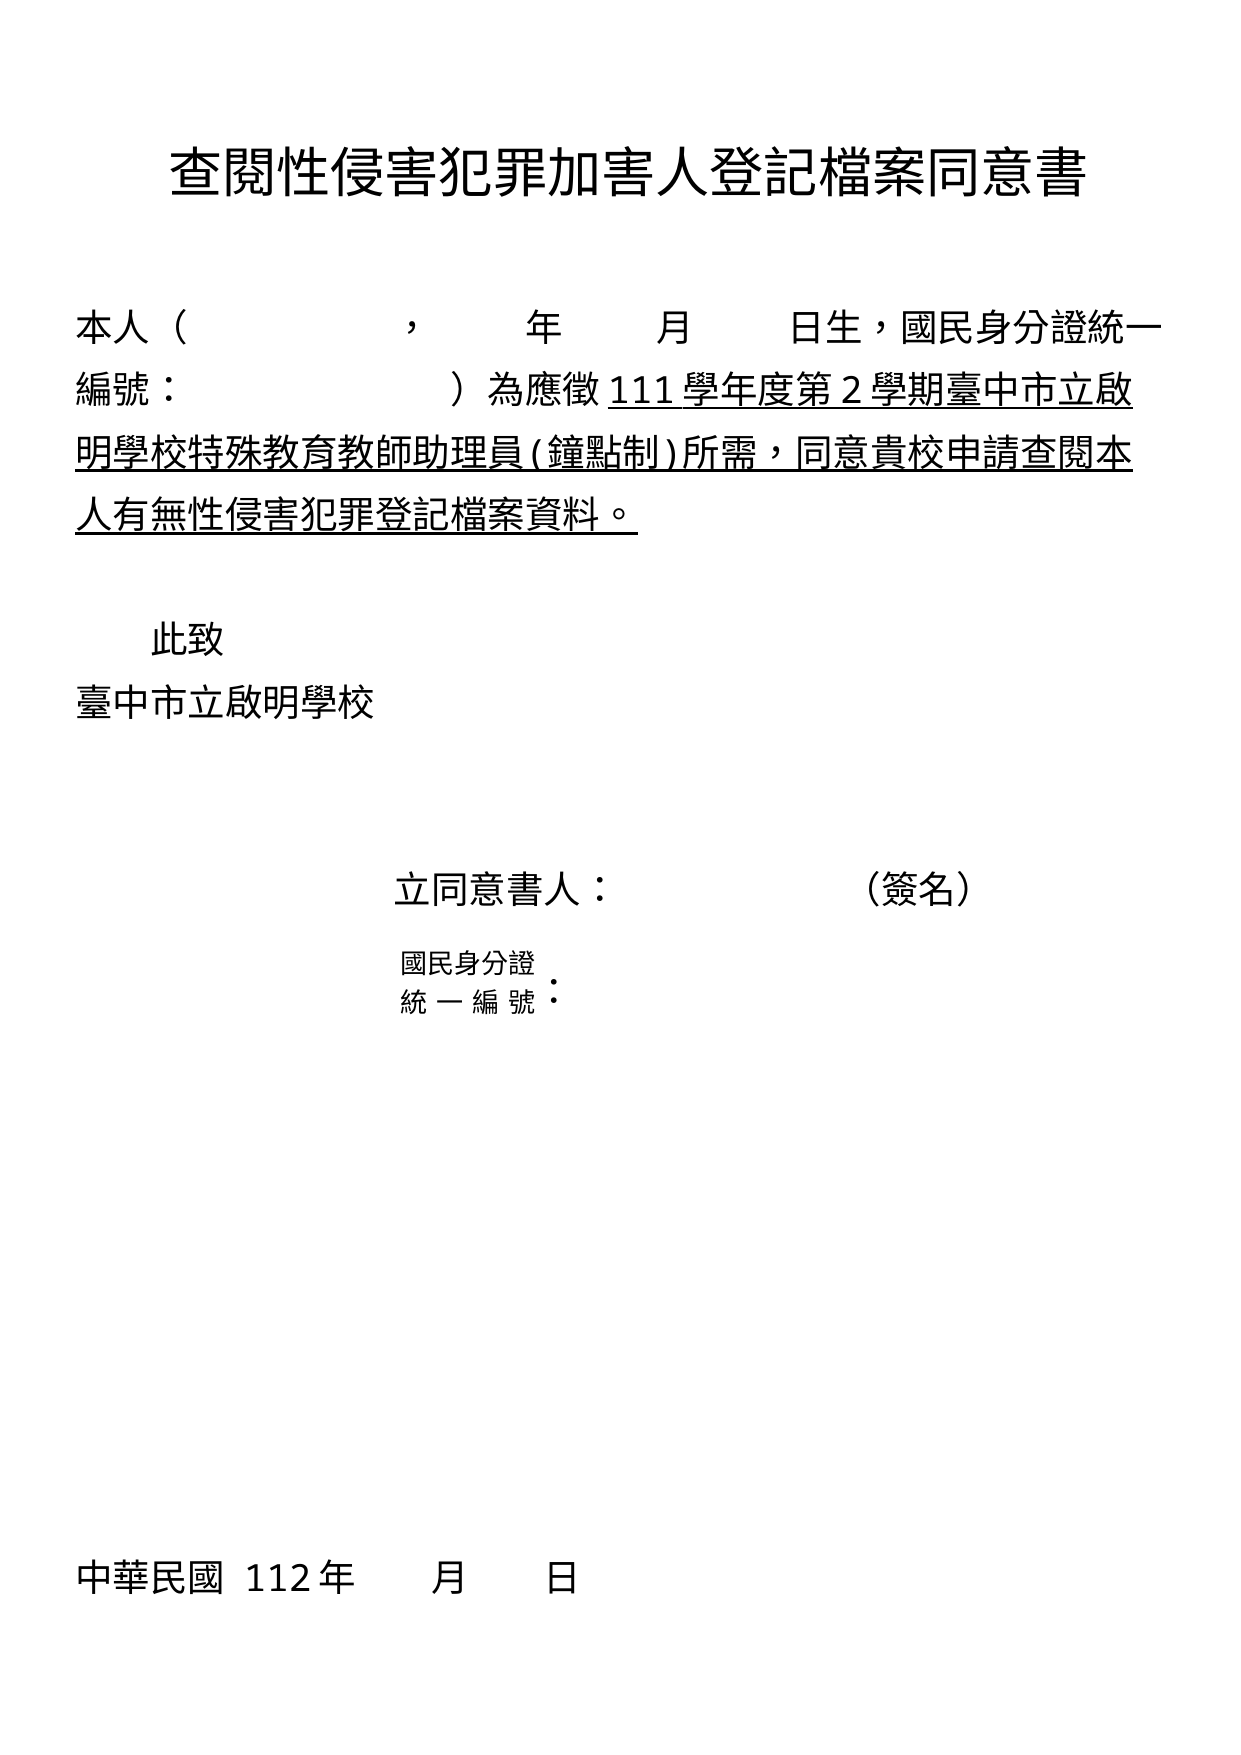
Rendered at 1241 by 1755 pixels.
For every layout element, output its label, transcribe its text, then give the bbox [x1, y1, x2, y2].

text 本人（ ， 年 月 日生，國民身分證統一編號： ）為應徵111學年度第2學期臺中市立啟明學校特殊教育教師助理員(鐘點制)所需，同意貴校申請查閱本人有無性侵害犯罪登記檔案資料。 [75, 283, 1165, 533]
text 國民身分證統一編號： [75, 908, 1165, 1033]
text 查閱性侵害犯罪加害人登記檔案同意書 [75, 96, 1181, 221]
text 中華民國 112年 月 日 [75, 1533, 1165, 1596]
text 此致 [75, 596, 1165, 658]
text 臺中市立啟明學校 [75, 658, 1165, 721]
text 立同意書人： （簽名） [75, 846, 1165, 908]
